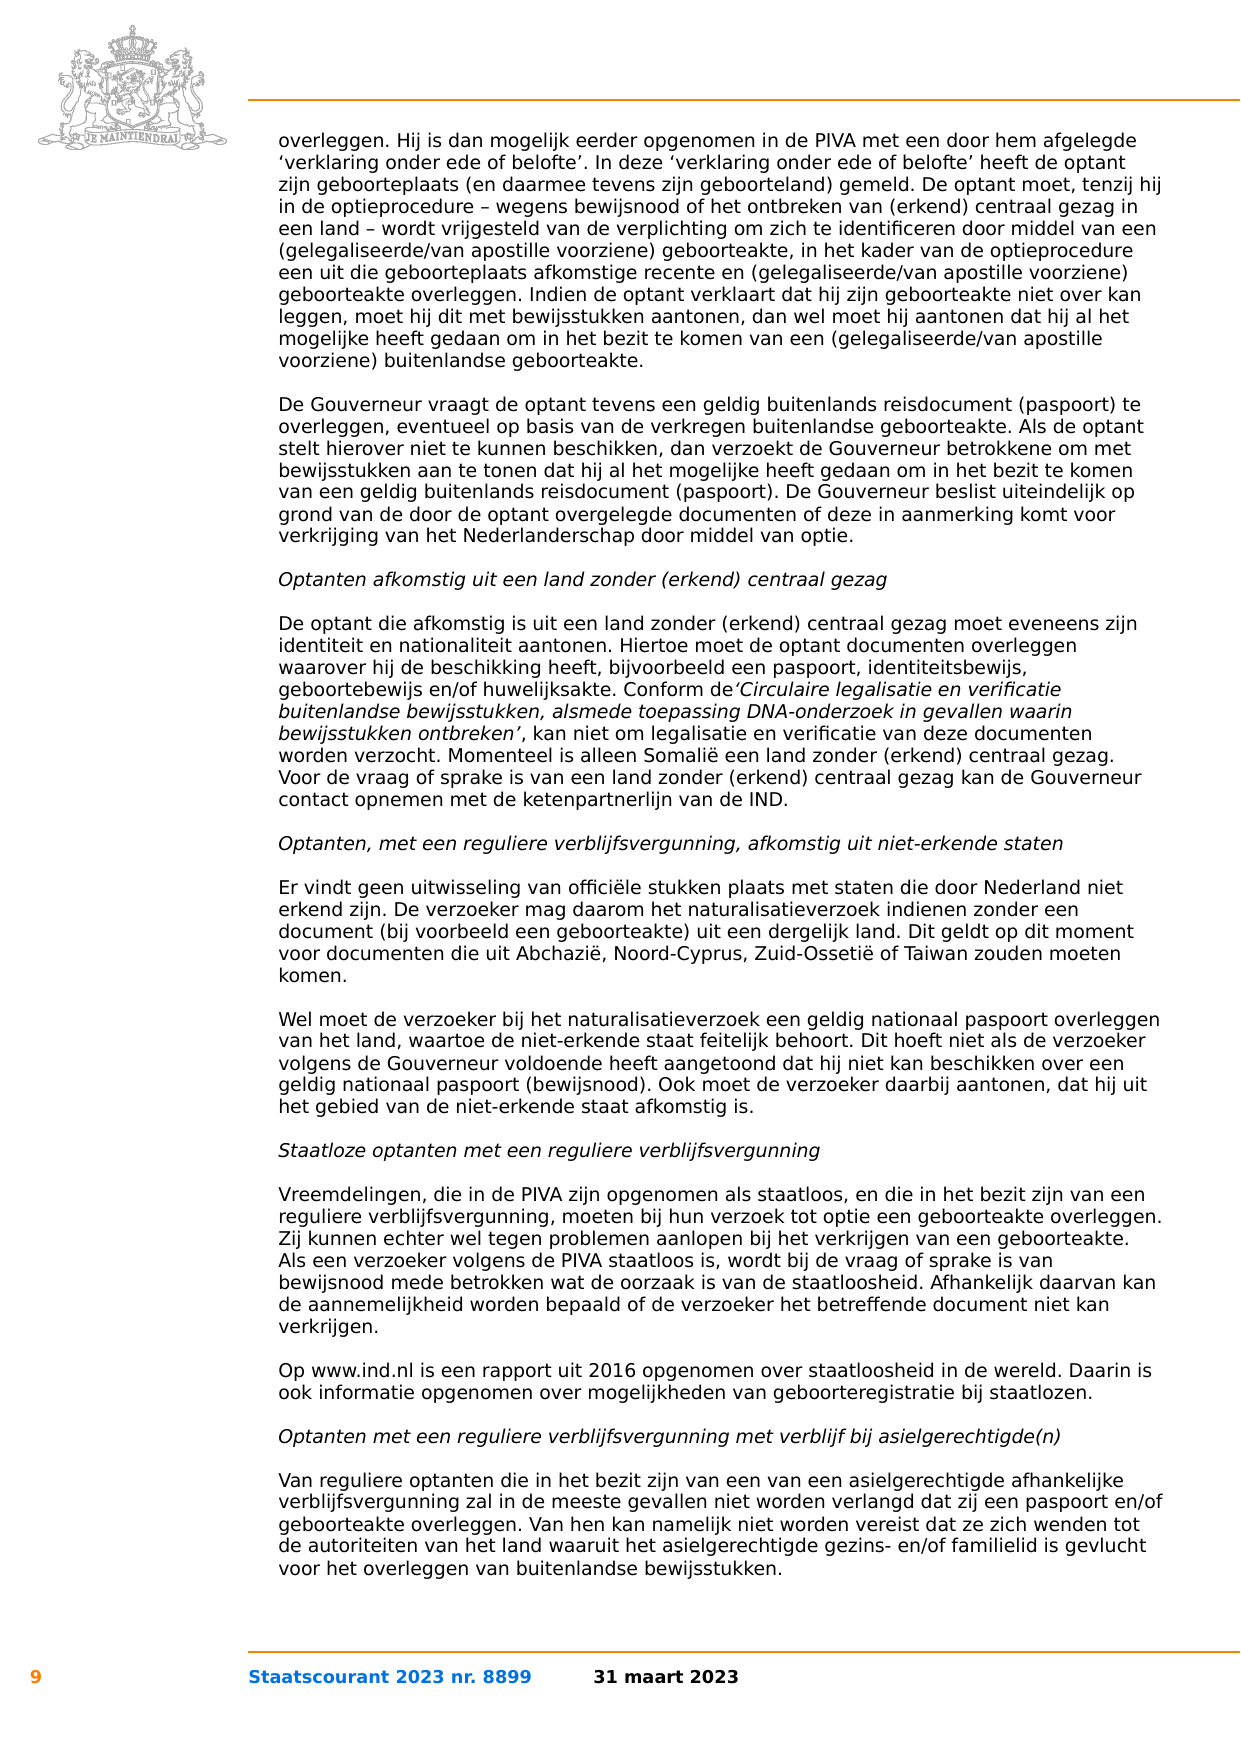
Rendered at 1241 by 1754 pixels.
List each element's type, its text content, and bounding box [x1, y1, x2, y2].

subtitle Optanten afkomstig uit een land zonder (erkend) centraal gezag [278, 569, 1163, 591]
subtitle Staatloze optanten met een reguliere verblijfsvergunning [278, 1140, 1163, 1162]
text De Gouverneur vraagt de optant tevens een geldig buitenlands reisdocument (paspoort) te overleggen, eventueel op basis van de verkregen buitenlandse geboorteakte. Als de optant stelt hierover niet te kunnen beschikken, dan verzoekt de Gouverneur betrokkene om met bewijsstukken aan te tonen dat hij al het mogelijke heeft gedaan om in het bezit te komen van een geldig buitenlands reisdocument (paspoort). De Gouverneur beslist uiteindelijk op grond van de door de optant overgelegde documenten of deze in aanmerking komt voor verkrijging van het Nederlanderschap door middel van optie. [278, 393, 1163, 547]
text Optanten met een reguliere verblijfsvergunning met verblijf bij asielgerechtigde(n) [278, 1426, 1163, 1448]
subtitle Optanten, met een reguliere verblijfsvergunning, afkomstig uit niet-erkende staten [278, 833, 1163, 855]
text Van reguliere optanten die in het bezit zijn van een van een asielgerechtigde afhankelijke verblijfsvergunning zal in de meeste gevallen niet worden verlangd dat zij een paspoort en/of geboorteakte overleggen. Van hen kan namelijk niet worden vereist dat ze zich wenden tot de autoriteiten van het land waaruit het asielgerechtigde gezins- en/of familielid is gevlucht voor het overleggen van buitenlandse bewijsstukken. [278, 1469, 1163, 1579]
text overleggen. Hij is dan mogelijk eerder opgenomen in de PIVA met een door hem afgelegde ‘verklaring onder ede of belofte’. In deze ‘verklaring onder ede of belofte’ heeft de optant zijn geboorteplaats (en daarmee tevens zijn geboorteland) gemeld. De optant moet, tenzij hij in de optieprocedure – wegens bewijsnood of het ontbreken van (erkend) centraal gezag in een land – wordt vrijgesteld van de verplichting om zich te identificeren door middel van een (gelegaliseerde/van apostille voorziene) geboorteakte, in het kader van de optieprocedure een uit die geboorteplaats afkomstige recente en (gelegaliseerde/van apostille voorziene) geboorteakte overleggen. Indien de optant verklaart dat hij zijn geboorteakte niet over kan leggen, moet hij dit met bewijsstukken aantonen, dan wel moet hij aantonen dat hij al het mogelijke heeft gedaan om in het bezit te komen van een (gelegaliseerde/van apostille voorziene) buitenlandse geboorteakte. [278, 130, 1163, 372]
text Wel moet de verzoeker bij het naturalisatieverzoek een geldig nationaal paspoort overleggen van het land, waartoe de niet-erkende staat feitelijk behoort. Dit hoeft niet als de verzoeker volgens de Gouverneur voldoende heeft aangetoond dat hij niet kan beschikken over een geldig nationaal paspoort (bewijsnood). Ook moet de verzoeker daarbij aantonen, dat hij uit het gebied van de niet-erkende staat afkomstig is. [278, 1008, 1163, 1118]
picture [38, 25, 227, 150]
text Op www.ind.nl is een rapport uit 2016 opgenomen over staatloosheid in de wereld. Daarin is ook informatie opgenomen over mogelijkheden van geboorteregistratie bij staatlozen. [278, 1360, 1163, 1404]
text Er vindt geen uitwisseling van officiële stukken plaats met staten die door Nederland niet erkend zijn. De verzoeker mag daarom het naturalisatieverzoek indienen zonder een document (bij voorbeeld een geboorteakte) uit een dergelijk land. Dit geldt op dit moment voor documenten die uit Abchazië, Noord-Cyprus, Zuid-Ossetië of Taiwan zouden moeten komen. [278, 877, 1163, 987]
text Vreemdelingen, die in de PIVA zijn opgenomen als staatloos, en die in het bezit zijn van een reguliere verblijfsvergunning, moeten bij hun verzoek tot optie een geboorteakte overleggen. Zij kunnen echter wel tegen problemen aanlopen bij het verkrijgen van een geboorteakte. Als een verzoeker volgens de PIVA staatloos is, wordt bij de vraag of sprake is van bewijsnood mede betrokken wat de oorzaak is van de staatloosheid. Afhankelijk daarvan kan de aannemelijkheid worden bepaald of de verzoeker het betreffende document niet kan verkrijgen. [278, 1184, 1163, 1338]
text De optant die afkomstig is uit een land zonder (erkend) centraal gezag moet eveneens zijn identiteit en nationaliteit aantonen. Hiertoe moet de optant documenten overleggen waarover hij de beschikking heeft, bijvoorbeeld een paspoort, identiteitsbewijs, geboortebewijs en/of huwelijksakte. Conform de‘Circulaire legalisatie en verificatie buitenlandse bewijsstukken, alsmede toepassing DNA-onderzoek in gevallen waarin bewijsstukken ontbreken’, kan niet om legalisatie en verificatie van deze documenten worden verzocht. Momenteel is alleen Somalië een land zonder (erkend) centraal gezag. Voor de vraag of sprake is van een land zonder (erkend) centraal gezag kan de Gouverneur contact opnemen met de ketenpartnerlijn van de IND. [278, 613, 1163, 811]
